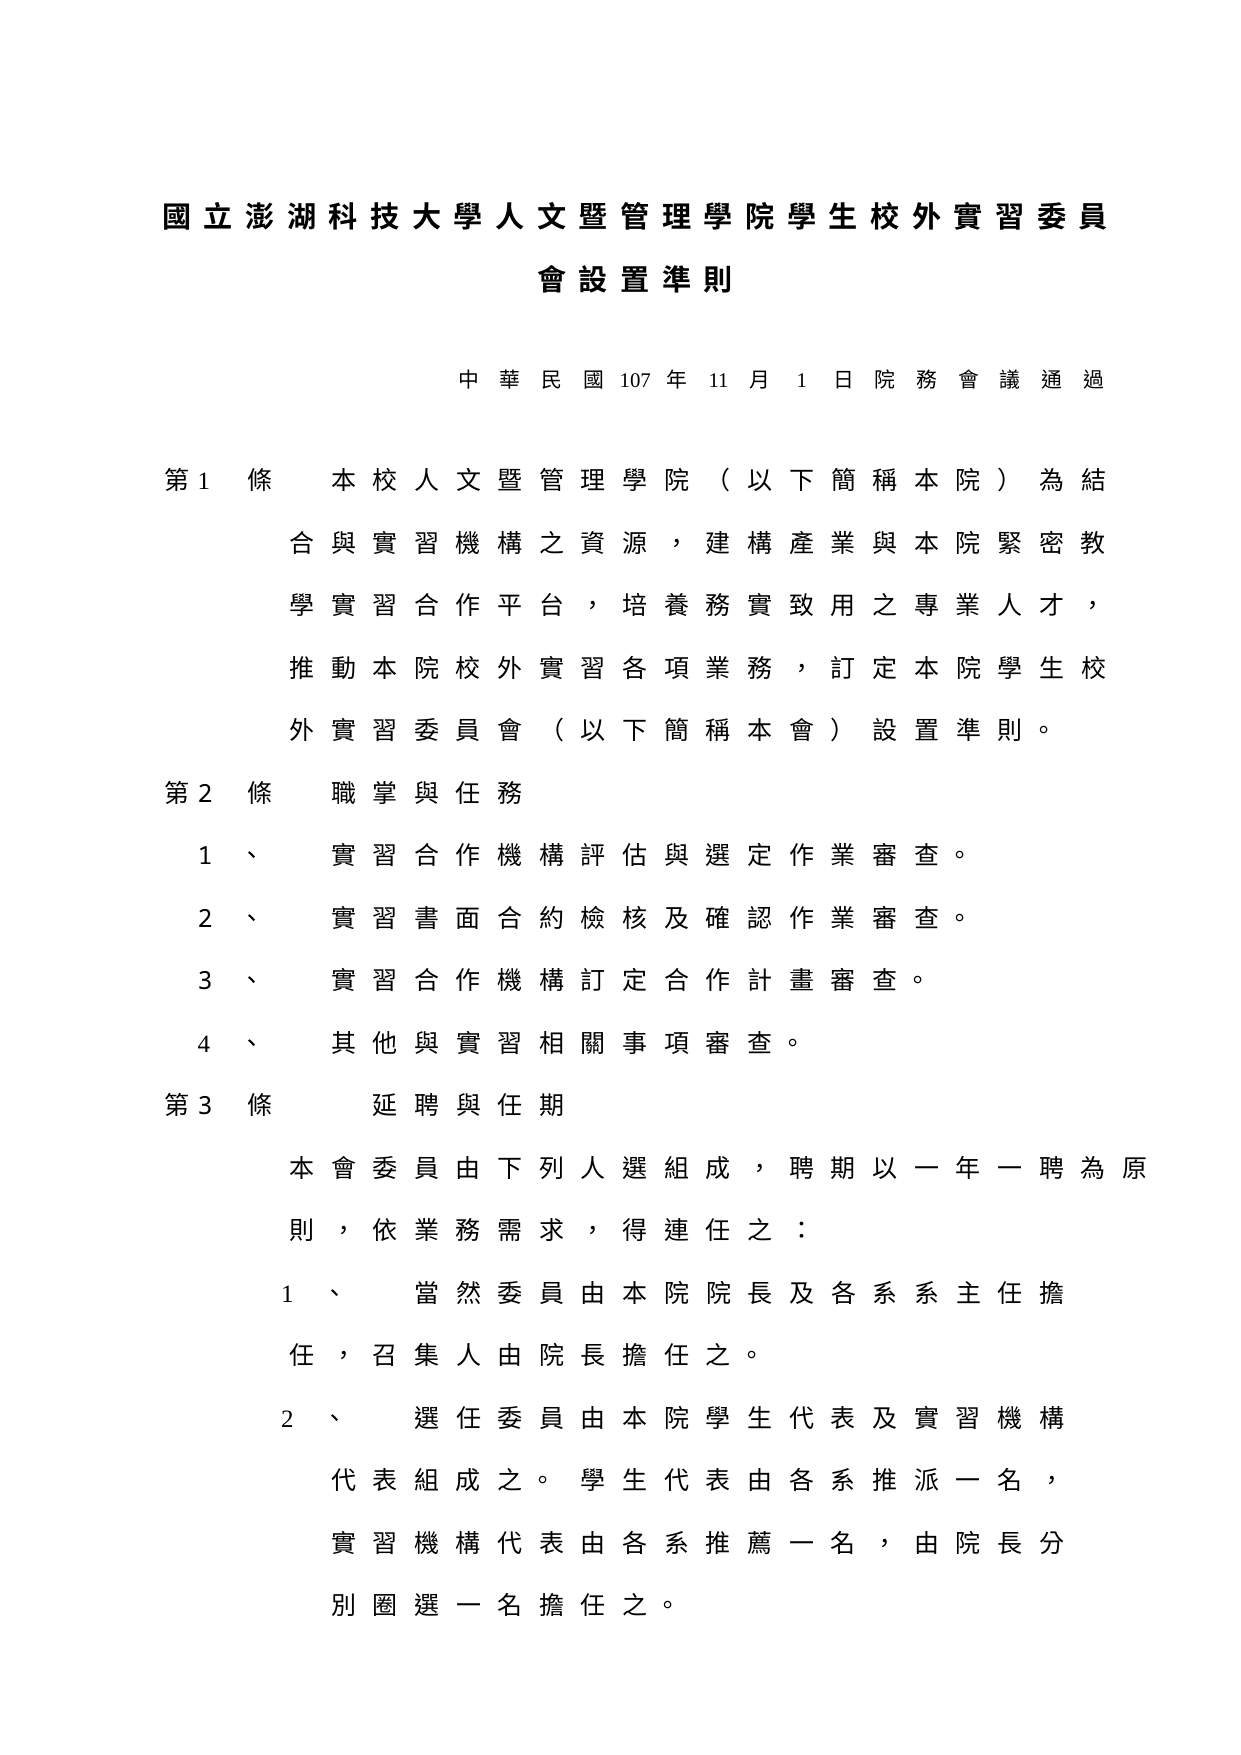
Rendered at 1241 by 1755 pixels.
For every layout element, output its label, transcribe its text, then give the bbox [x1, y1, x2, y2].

list 實習書面合約檢核及確認作業審查。 [156, 874, 1114, 937]
list 本校人文暨管理學院（以下簡稱本院）為結合與實習機構之資源，建構產業與本院緊密教學實習合作平台，培養務實致用之專業人才，推動本院校外實習各項業務，訂定本院學生校外實習委員會（以下簡稱本會）設置準則。 [156, 437, 1115, 749]
list 其他與實習相關事項審查。 [156, 999, 1114, 1062]
list 實習合作機構評估與選定作業審查。 [156, 812, 1114, 874]
list 實習合作機構訂定合作計畫審查。 [156, 937, 1114, 999]
text 國立澎湖科技大學人文暨管理學院學生校外實習委員會設置準則 [156, 173, 1114, 298]
list 延聘與任期 [156, 1062, 1165, 1124]
list 當然委員由本院院長及各系系主任擔任，召集人由院長擔任之。 [256, 1249, 1114, 1374]
list 選任委員由本院學生代表及實習機構代表組成之。學生代表由各系推派一名，實習機構代表由各系推薦一名，由院長分別圈選一名擔任之。 [259, 1374, 1114, 1624]
list 職掌與任務 [156, 749, 1115, 812]
text 本會委員由下列人選組成，聘期以一年一聘為原則，依業務需求，得連任之： [259, 1124, 1165, 1249]
text 中華民國107年11月1日院務會議通過 [156, 336, 1114, 399]
